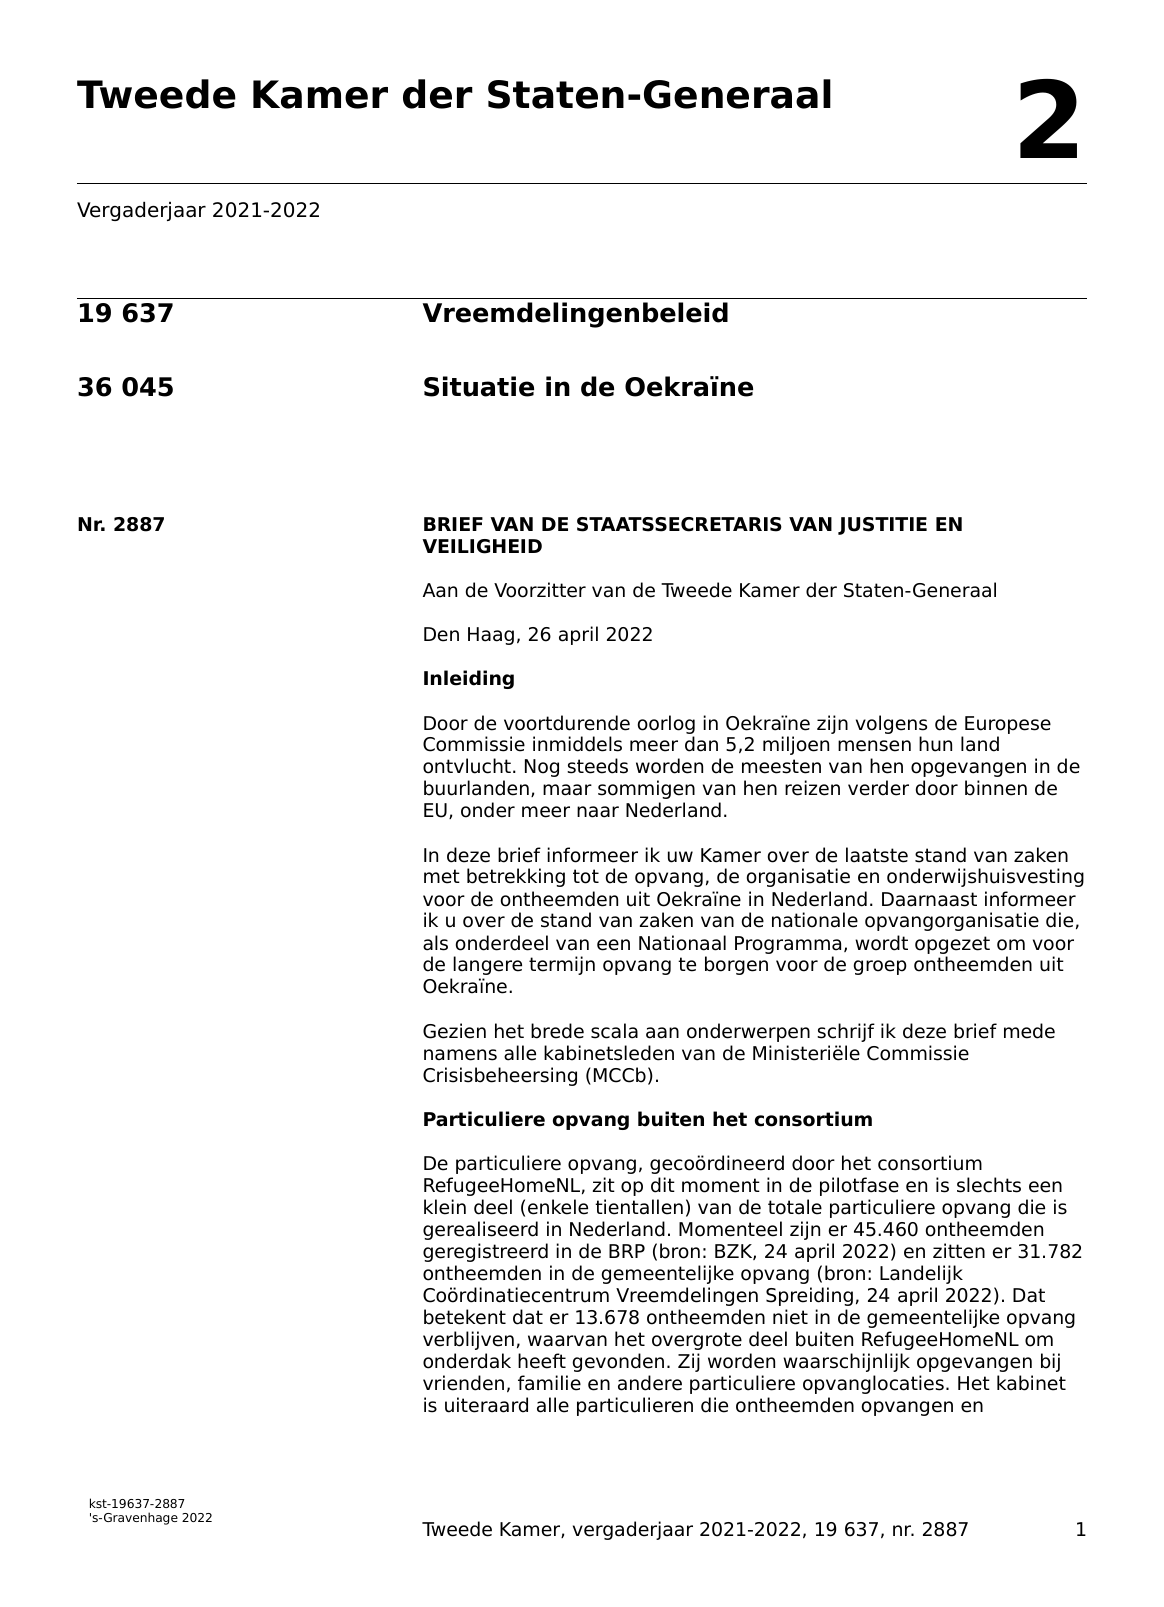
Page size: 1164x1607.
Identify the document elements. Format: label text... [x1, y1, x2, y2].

subtitle 36 045 Situatie in de Oekraïne [77, 373, 1087, 403]
text 's-Gravenhage 2022 [88, 1511, 323, 1525]
text De particuliere opvang, gecoördineerd door het consortium RefugeeHomeNL, zit op dit moment in de pilotfase en is slechts een klein deel (enkele tientallen) van de totale particuliere opvang die is gerealiseerd in Nederland. Momenteel zijn er 45.460 ontheemden geregistreerd in de BRP (bron: BZK, 24 april 2022) en zitten er 31.782 ontheemden in de gemeentelijke opvang (bron: Landelijk Coördinatiecentrum Vreemdelingen Spreiding, 24 april 2022). Dat betekent dat er 13.678 ontheemden niet in de gemeentelijke opvang verblijven, waarvan het overgrote deel buiten RefugeeHomeNL om onderdak heeft gevonden. Zij worden waarschijnlijk opgevangen bij vrienden, familie en andere particuliere opvanglocaties. Het kabinet is uiteraard alle particulieren die ontheemden opvangen en [422, 1153, 1087, 1417]
text Den Haag, 26 april 2022 [422, 624, 1087, 646]
text kst-19637-2887 [88, 1497, 323, 1511]
subtitle Nr. 2887 BRIEF VAN DE STAATSSECRETARIS VAN JUSTITIE EN VEILIGHEID [77, 514, 1087, 558]
table_header Tweede Kamer der Staten-Generaal [77, 59, 886, 183]
text Aan de Voorzitter van de Tweede Kamer der Staten-Generaal [422, 580, 1087, 602]
table_cell Vergaderjaar 2021-2022 [77, 184, 1087, 298]
text In deze brief informeer ik uw Kamer over de laatste stand van zaken met betrekking tot de opvang, de organisatie en onderwijshuisvesting voor de ontheemden uit Oekraïne in Nederland. Daarnaast informeer ik u over de stand van zaken van de nationale opvangorganisatie die, als onderdeel van een Nationaal Programma, wordt opgezet om voor de langere termijn opvang te borgen voor de groep ontheemden uit Oekraïne. [422, 844, 1087, 998]
subtitle Particuliere opvang buiten het consortium [422, 1109, 1087, 1131]
subtitle Inleiding [422, 668, 1087, 690]
subtitle 19 637 Vreemdelingenbeleid [77, 299, 1087, 329]
table_header 2 [886, 59, 1087, 183]
text Door de voortdurende oorlog in Oekraïne zijn volgens de Europese Commissie inmiddels meer dan 5,2 miljoen mensen hun land ontvlucht. Nog steeds worden de meesten van hen opgevangen in de buurlanden, maar sommigen van hen reizen verder door binnen de EU, onder meer naar Nederland. [422, 712, 1087, 822]
text Gezien het brede scala aan onderwerpen schrijf ik deze brief mede namens alle kabinetsleden van de Ministeriële Commissie Crisisbeheersing (MCCb). [422, 1021, 1087, 1086]
